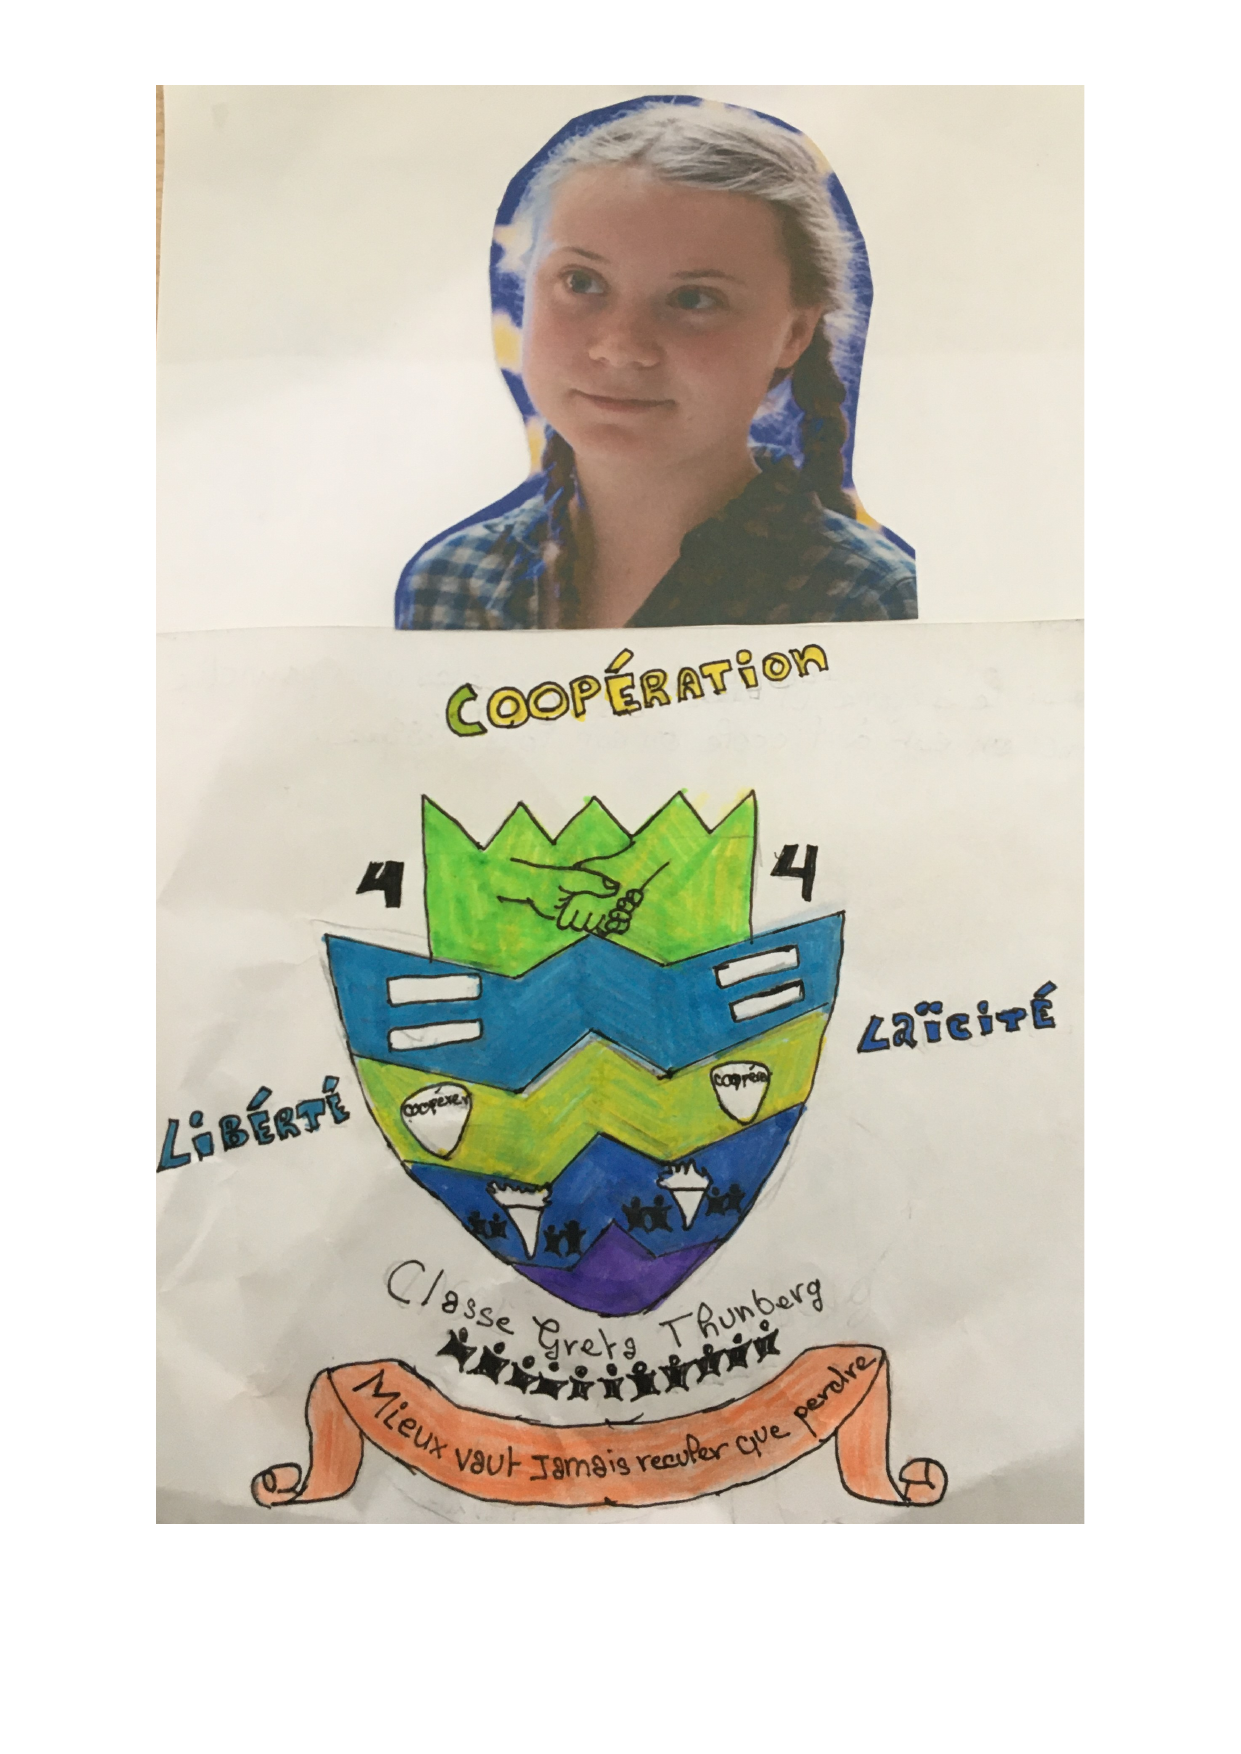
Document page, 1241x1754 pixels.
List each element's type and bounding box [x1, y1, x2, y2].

picture [156, 85, 1085, 1524]
